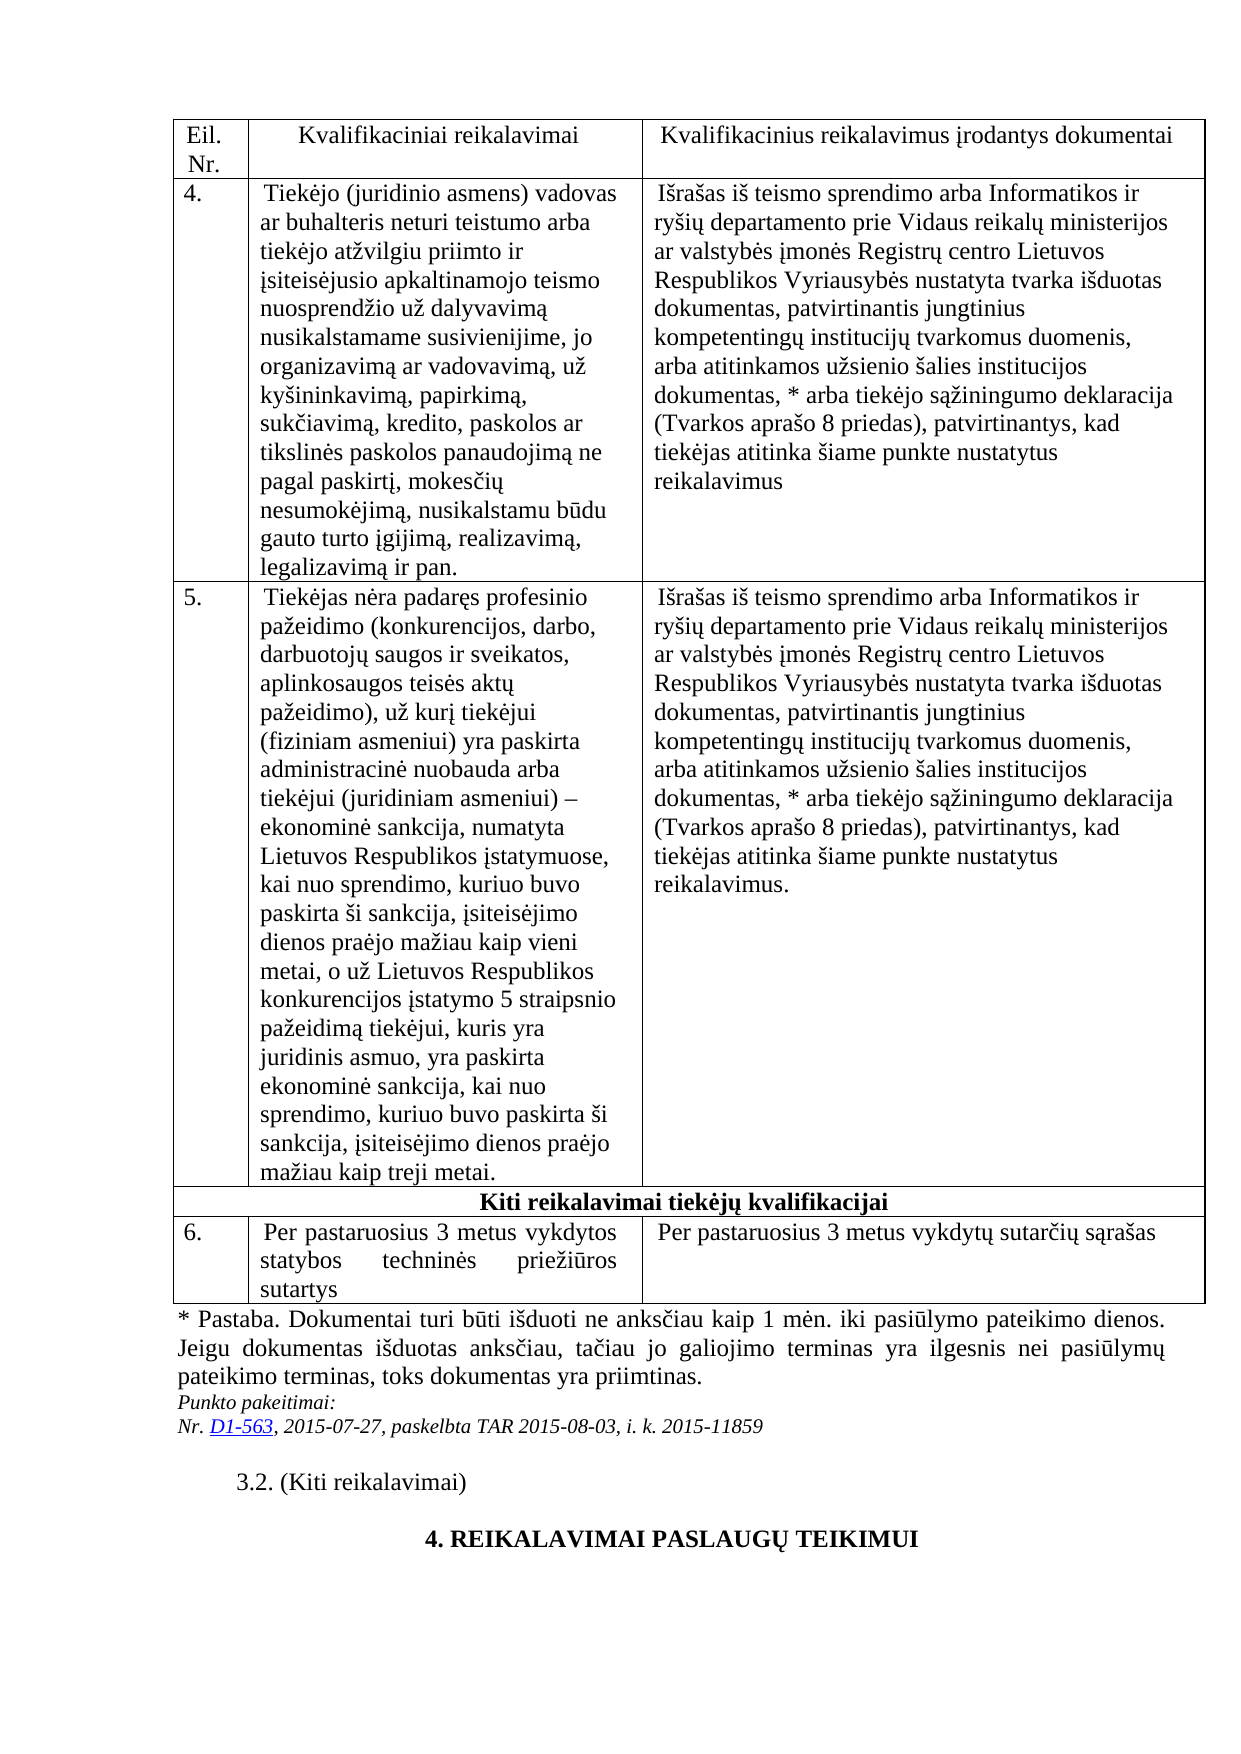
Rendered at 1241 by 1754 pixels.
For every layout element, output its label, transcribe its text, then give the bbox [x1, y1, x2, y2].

table_cell Per pastaruosius 3 metus vykdytos statybos techninės priežiūros sutartys [249, 1217, 642, 1303]
table_cell Išrašas iš teismo sprendimo arba Informatikos ir ryšių departamento prie Vidaus reikalų ministerijos ar valstybės įmonės Registrų centro Lietuvos Respublikos Vyriausybės nustatyta tvarka išduotas dokumentas, patvirtinantis jungtinius kompetentingų institucijų tvarkomus duomenis, arba atitinkamos užsienio šalies institucijos dokumentas, * arba tiekėjo sąžiningumo deklaracija (Tvarkos aprašo 8 priedas), patvirtinantys, kad tiekėjas atitinka šiame punkte nustatytus reikalavimus [643, 179, 1204, 581]
text Punkto pakeitimai: [177, 1390, 1181, 1414]
text Nr. D1-563, 2015-07-27, paskelbta TAR 2015-08-03, i. k. 2015-11859 [177, 1414, 1181, 1438]
table_cell Tiekėjas nėra padaręs profesinio pažeidimo (konkurencijos, darbo, darbuotojų saugos ir sveikatos, aplinkosaugos teisės aktų pažeidimo), už kurį tiekėjui (fiziniam asmeniui) yra paskirta administracinė nuobauda arba tiekėjui (juridiniam asmeniui) – ekonominė sankcija, numatyta Lietuvos Respublikos įstatymuose, kai nuo sprendimo, kuriuo buvo paskirta ši sankcija, įsiteisėjimo dienos praėjo mažiau kaip vieni metai, o už Lietuvos Respublikos konkurencijos įstatymo 5 straipsnio pažeidimą tiekėjui, kuris yra juridinis asmuo, yra paskirta ekonominė sankcija, kai nuo sprendimo, kuriuo buvo paskirta ši sankcija, įsiteisėjimo dienos praėjo mažiau kaip treji metai. [249, 582, 642, 1186]
table_cell 6. [174, 1217, 248, 1303]
table_header Kvalifikaciniai reikalavimai [249, 120, 642, 177]
table_cell 4. [174, 179, 248, 581]
table_cell Tiekėjo (juridinio asmens) vadovas ar buhalteris neturi teistumo arba tiekėjo atžvilgiu priimto ir įsiteisėjusio apkaltinamojo teismo nuosprendžio už dalyvavimą nusikalstamame susivienijime, jo organizavimą ar vadovavimą, už kyšininkavimą, papirkimą, sukčiavimą, kredito, paskolos ar tikslinės paskolos panaudojimą ne pagal paskirtį, mokesčių nesumokėjimą, nusikalstamu būdu gauto turto įgijimą, realizavimą, legalizavimą ir pan. [249, 179, 642, 581]
table_cell Kiti reikalavimai tiekėjų kvalifikacijai [174, 1187, 1204, 1216]
table_header Kvalifikacinius reikalavimus įrodantys dokumentai [643, 120, 1204, 177]
table_cell Per pastaruosius 3 metus vykdytų sutarčių sąrašas [643, 1217, 1204, 1303]
text 4. REIKALAVIMAI PASLAUGŲ TEIKIMUI [177, 1524, 1167, 1553]
table_header Eil. Nr. [174, 120, 248, 177]
table_cell Išrašas iš teismo sprendimo arba Informatikos ir ryšių departamento prie Vidaus reikalų ministerijos ar valstybės įmonės Registrų centro Lietuvos Respublikos Vyriausybės nustatyta tvarka išduotas dokumentas, patvirtinantis jungtinius kompetentingų institucijų tvarkomus duomenis, arba atitinkamos užsienio šalies institucijos dokumentas, * arba tiekėjo sąžiningumo deklaracija (Tvarkos aprašo 8 priedas), patvirtinantys, kad tiekėjas atitinka šiame punkte nustatytus reikalavimus. [643, 582, 1204, 1186]
text 3.2. (Kiti reikalavimai) [177, 1467, 1167, 1496]
table_cell 5. [174, 582, 248, 1186]
text * Pastaba. Dokumentai turi būti išduoti ne anksčiau kaip 1 mėn. iki pasiūlymo pateikimo dienos. Jeigu dokumentas išduotas anksčiau, tačiau jo galiojimo terminas yra ilgesnis nei pasiūlymų pateikimo terminas, toks dokumentas yra priimtinas. [177, 1304, 1167, 1390]
